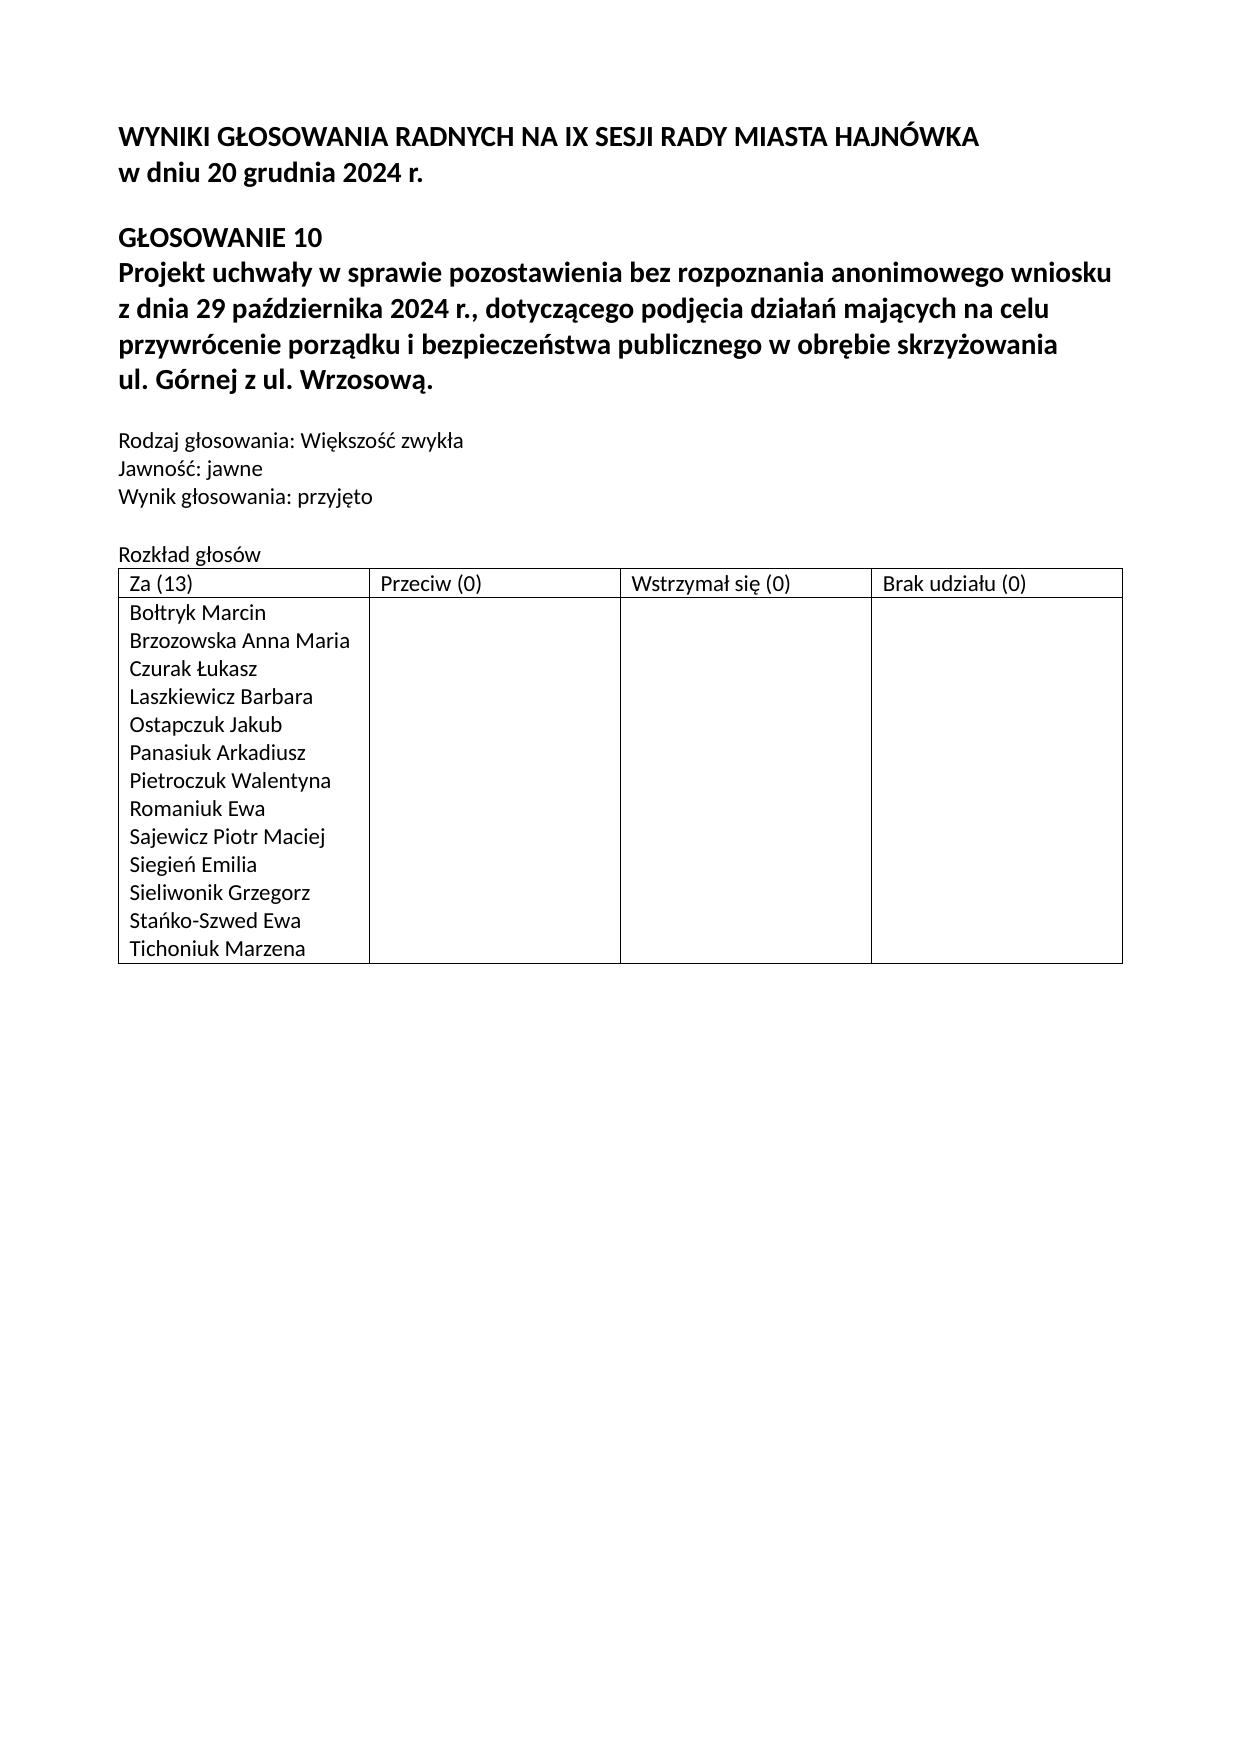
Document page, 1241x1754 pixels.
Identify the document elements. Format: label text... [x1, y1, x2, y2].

table_cell [872, 598, 1122, 962]
table_cell Bołtryk Marcin Brzozowska Anna Maria Czurak Łukasz Laszkiewicz Barbara Ostapczuk Jakub Panasiuk Arkadiusz Pietroczuk Walentyna Romaniuk Ewa Sajewicz Piotr Maciej Siegień Emilia Sieliwonik Grzegorz Stańko-Szwed Ewa Tichoniuk Marzena [119, 598, 369, 962]
table_header Brak udziału (0) [872, 569, 1122, 597]
table_cell [621, 598, 871, 962]
table_header Wstrzymał się (0) [621, 569, 871, 597]
table_header Przeciw (0) [370, 569, 620, 597]
text Wynik głosowania: przyjęto [118, 482, 1122, 511]
text Jawność: jawne [118, 454, 1122, 482]
table_header Za (13) [119, 569, 369, 597]
text Rozkład głosów [118, 540, 1122, 568]
table_cell [370, 598, 620, 962]
text Rodzaj głosowania: Większość zwykła [118, 426, 1122, 454]
subtitle GŁOSOWANIE 10 [118, 219, 1122, 254]
subtitle Projekt uchwały w sprawie pozostawienia bez rozpoznania anonimowego wniosku z dnia 29 października 2024 r., dotyczącego podjęcia działań mających na celu przywrócenie porządku i bezpieczeństwa publicznego w obrębie skrzyżowania ul. Górnej z ul. Wrzosową. [118, 254, 1122, 397]
